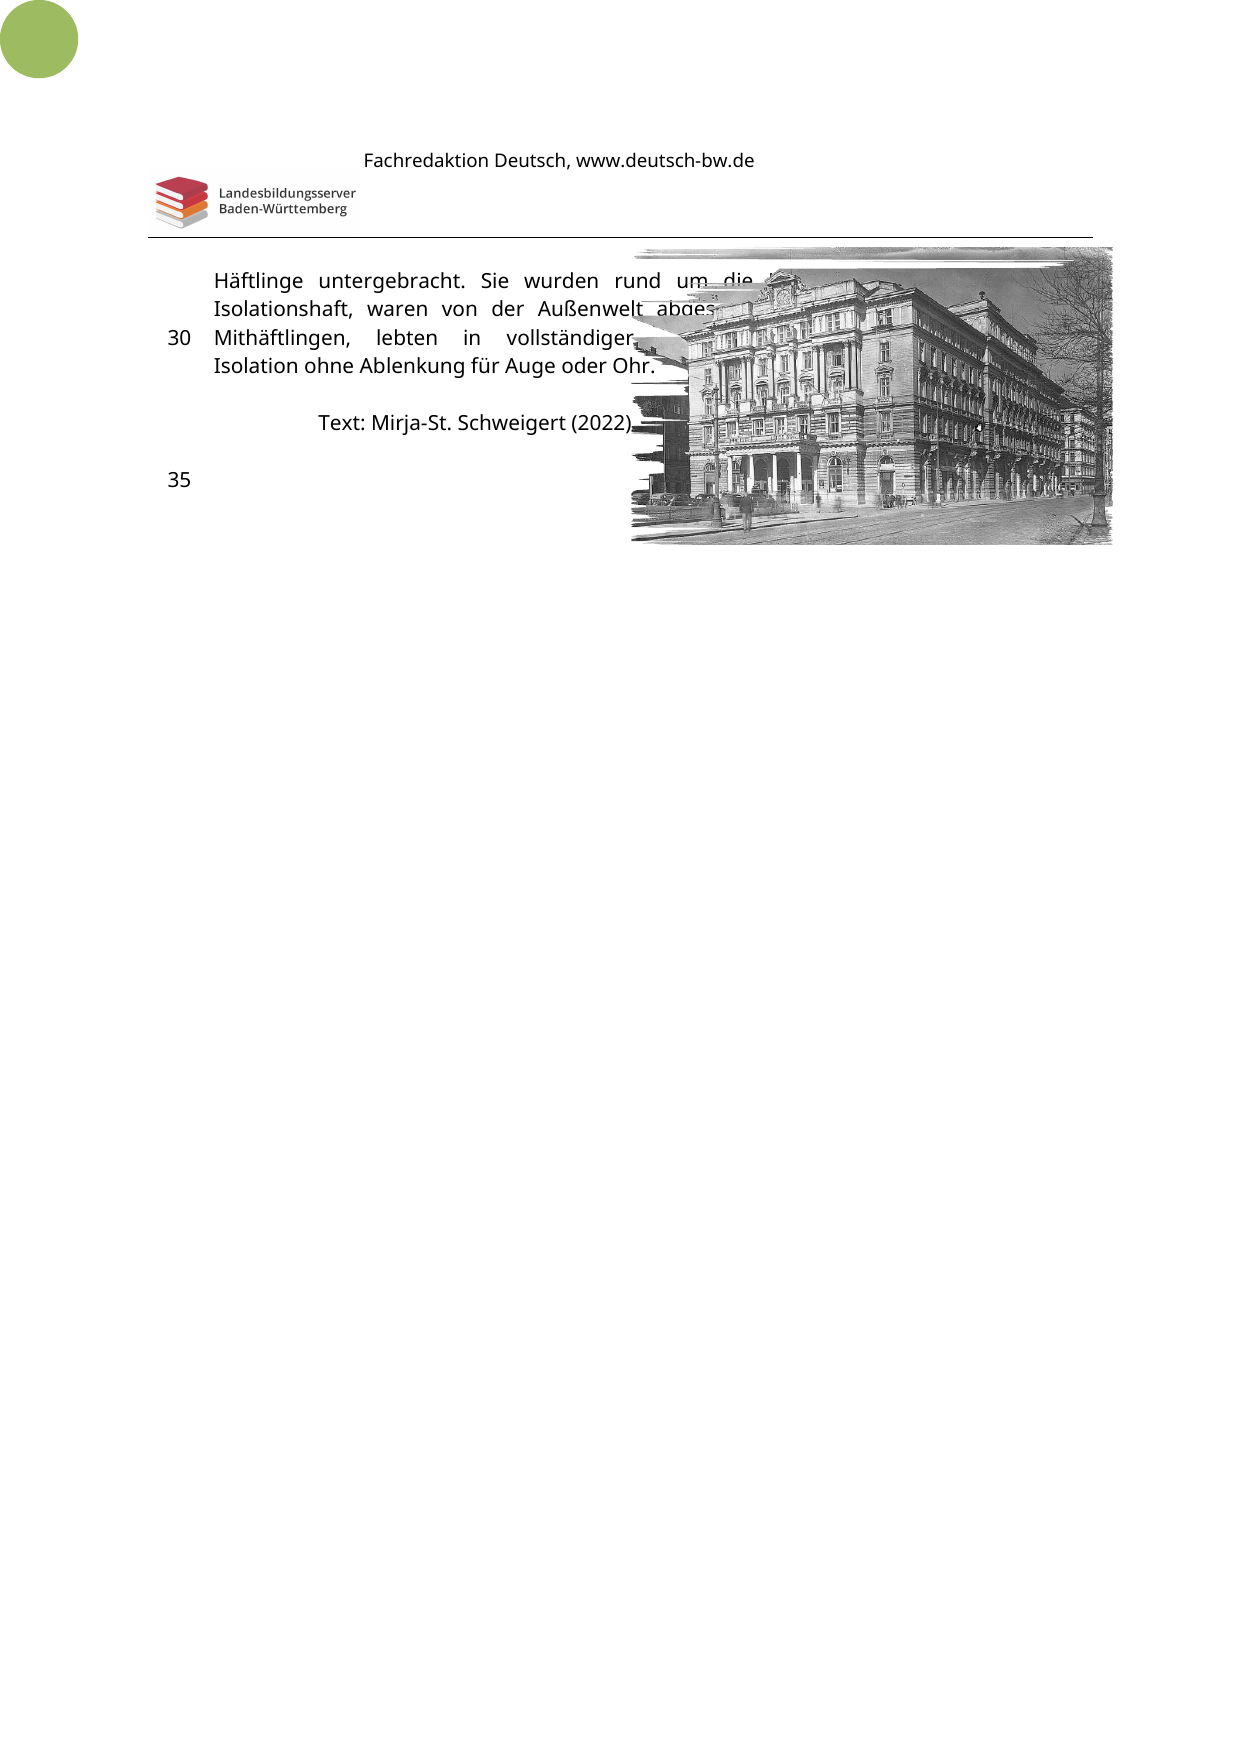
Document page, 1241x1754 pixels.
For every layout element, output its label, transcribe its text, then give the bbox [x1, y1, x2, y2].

table_header 30 35 [148, 266, 202, 550]
table_header Häftlinge unter­ge­bracht. Sie wurden rund um die Uhr bewacht, befanden sich in Isolations­haft, waren von der Außen­welt abgeschottet, hatten keinerlei Kontakte zu Mithäftlingen, lebten in vollständiger Isolation ohne Ab­lenkung für Auge oder Ohr. Text: Mirja-St. Schweigert (2022) [202, 266, 1115, 550]
